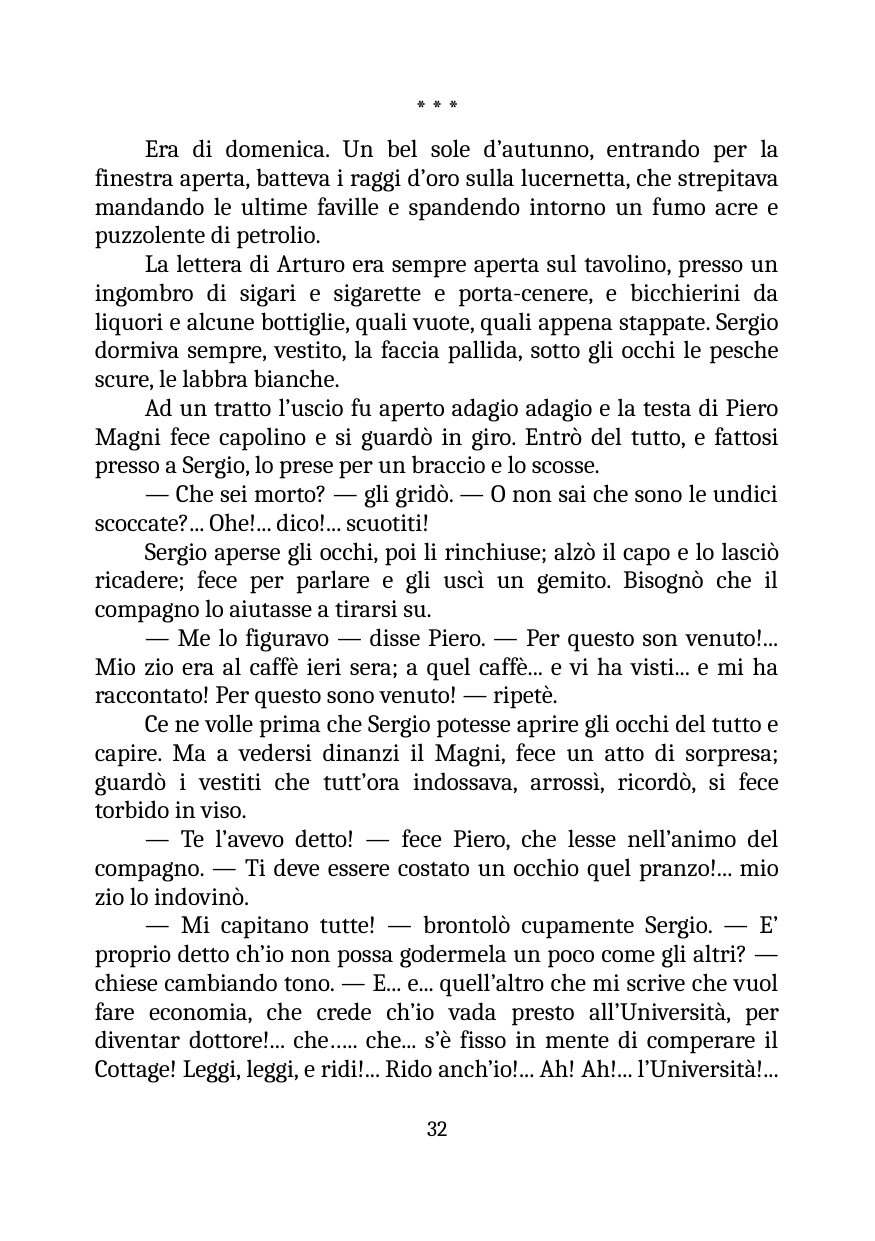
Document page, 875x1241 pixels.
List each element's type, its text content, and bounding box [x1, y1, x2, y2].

text Ad un tratto l’uscio fu aperto adagio adagio e la testa di Piero Magni fece capolino e si guardò in giro. Entrò del tutto, e fattosi presso a Sergio, lo prese per un braccio e lo scosse. [94, 394, 779, 480]
text Era di domenica. Un bel sole d’autunno, entrando per la finestra aperta, batteva i raggi d’oro sulla lucernetta, che strepitava mandando le ultime faville e spandendo intorno un fumo acre e puzzolente di petrolio. [94, 135, 779, 250]
text — Mi capitano tutte! — brontolò cupamente Sergio. — E’ proprio detto ch’io non possa godermela un poco come gli altri? — chiese cambiando tono. — E... e... quell’altro che mi scrive che vuol fare economia, che crede ch’io vada presto all’Università, per diventar dottore!... che….. che... s’è fisso in mente di comperare il Cottage! Leggi, leggi, e ridi!... Rido anch’io!... Ah! Ah!... l’Università!... [94, 911, 779, 1084]
text — Che sei morto? — gli gridò. — O non sai che sono le undici scoccate?... Ohe!... dico!... scuotiti! [94, 480, 779, 537]
text * * * [94, 94, 779, 123]
text — Me lo figuravo — disse Piero. — Per questo son venuto!... Mio zio era al caffè ieri sera; a quel caffè... e vi ha visti... e mi ha raccontato! Per questo sono venuto! — ripetè. [94, 624, 779, 710]
text — Te l’avevo detto! — fece Piero, che lesse nell’animo del compagno. — Ti deve essere costato un occhio quel pranzo!... mio zio lo indovinò. [94, 825, 779, 911]
text Sergio aperse gli occhi, poi li rinchiuse; alzò il capo e lo lasciò ricadere; fece per parlare e gli uscì un gemito. Bisognò che il compagno lo aiutasse a tirarsi su. [94, 537, 779, 624]
text La lettera di Arturo era sempre aperta sul tavolino, presso un ingombro di sigari e sigarette e porta-cenere, e bicchierini da liquori e alcune bottiglie, quali vuote, quali appena stappate. Sergio dormiva sempre, vestito, la faccia pallida, sotto gli occhi le pesche scure, le labbra bianche. [94, 250, 779, 394]
text Ce ne volle prima che Sergio potesse aprire gli occhi del tutto e capire. Ma a vedersi dinanzi il Magni, fece un atto di sorpresa; guardò i vestiti che tutt’ora indossava, arrossì, ricordò, si fece torbido in viso. [94, 710, 779, 825]
